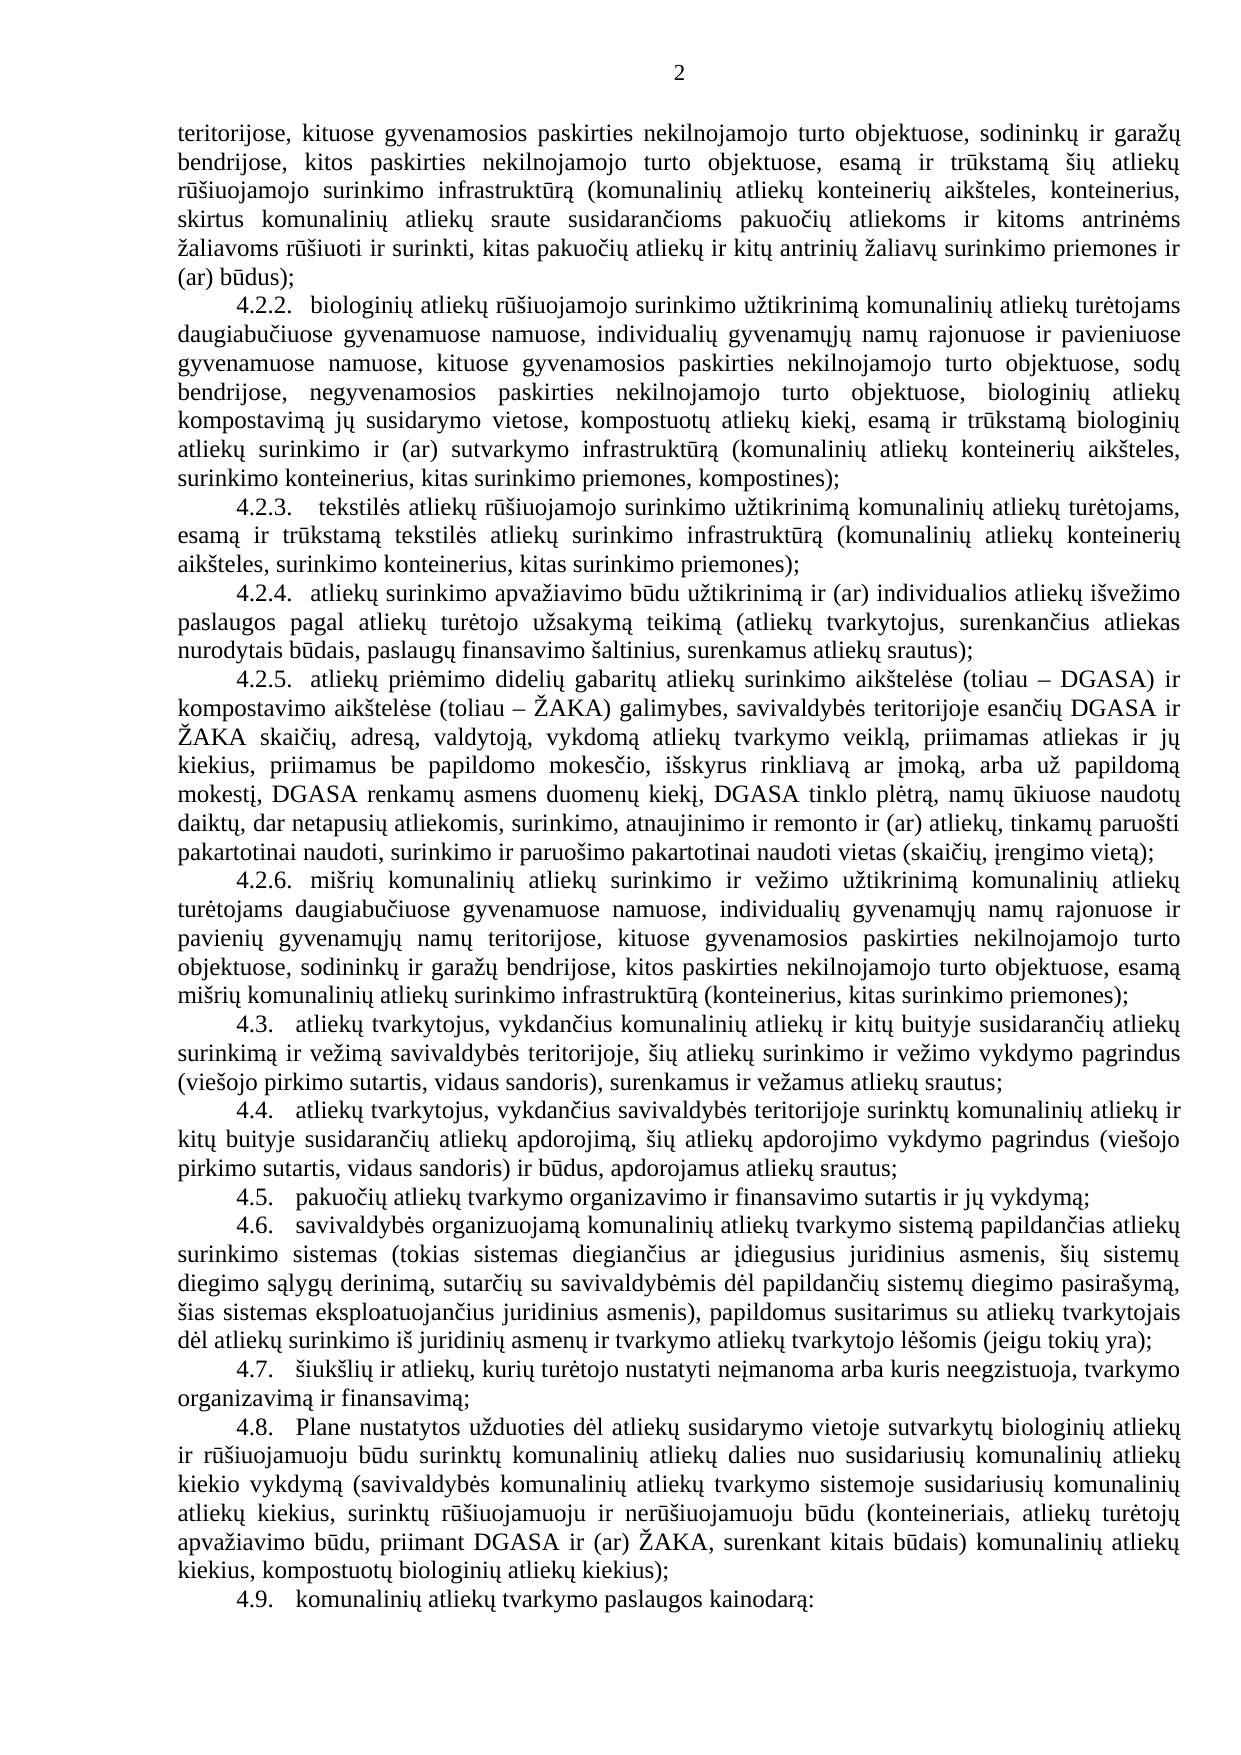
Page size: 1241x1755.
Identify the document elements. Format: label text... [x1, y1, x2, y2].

text 4.8. Plane nustatytos užduoties dėl atliekų susidarymo vietoje sutvarkytų biologinių atliekų ir rūšiuojamuoju būdu surinktų komunalinių atliekų dalies nuo susidariusių komunalinių atliekų kiekio vykdymą (savivaldybės komunalinių atliekų tvarkymo sistemoje susidariusių komunalinių atliekų kiekius, surinktų rūšiuojamuoju ir nerūšiuojamuoju būdu (konteineriais, atliekų turėtojų apvažiavimo būdu, priimant DGASA ir (ar) ŽAKA, surenkant kitais būdais) komunalinių atliekų kiekius, kompostuotų biologinių atliekų kiekius); [177, 1412, 1181, 1584]
text 4.9. komunalinių atliekų tvarkymo paslaugos kainodarą: [177, 1584, 1181, 1613]
text 4.2.3. tekstilės atliekų rūšiuojamojo surinkimo užtikrinimą komunalinių atliekų turėtojams, esamą ir trūkstamą tekstilės atliekų surinkimo infrastruktūrą (komunalinių atliekų konteinerių aikšteles, surinkimo konteinerius, kitas surinkimo priemones); [177, 492, 1181, 578]
text 4.7. šiukšlių ir atliekų, kurių turėtojo nustatyti neįmanoma arba kuris neegzistuoja, tvarkymo organizavimą ir finansavimą; [177, 1354, 1181, 1412]
text 4.2.4. atliekų surinkimo apvažiavimo būdu užtikrinimą ir (ar) individualios atliekų išvežimo paslaugos pagal atliekų turėtojo užsakymą teikimą (atliekų tvarkytojus, surenkančius atliekas nurodytais būdais, paslaugų finansavimo šaltinius, surenkamus atliekų srautus); [177, 578, 1181, 664]
text teritorijose, kituose gyvenamosios paskirties nekilnojamojo turto objektuose, sodininkų ir garažų bendrijose, kitos paskirties nekilnojamojo turto objektuose, esamą ir trūkstamą šių atliekų rūšiuojamojo surinkimo infrastruktūrą (komunalinių atliekų konteinerių aikšteles, konteinerius, skirtus komunalinių atliekų sraute susidarančioms pakuočių atliekoms ir kitoms antrinėms žaliavoms rūšiuoti ir surinkti, kitas pakuočių atliekų ir kitų antrinių žaliavų surinkimo priemones ir (ar) būdus); [177, 118, 1181, 291]
text 4.3. atliekų tvarkytojus, vykdančius komunalinių atliekų ir kitų buityje susidarančių atliekų surinkimą ir vežimą savivaldybės teritorijoje, šių atliekų surinkimo ir vežimo vykdymo pagrindus (viešojo pirkimo sutartis, vidaus sandoris), surenkamus ir vežamus atliekų srautus; [177, 1009, 1181, 1096]
text 4.4. atliekų tvarkytojus, vykdančius savivaldybės teritorijoje surinktų komunalinių atliekų ir kitų buityje susidarančių atliekų apdorojimą, šių atliekų apdorojimo vykdymo pagrindus (viešojo pirkimo sutartis, vidaus sandoris) ir būdus, apdorojamus atliekų srautus; [177, 1096, 1181, 1182]
text 4.6. savivaldybės organizuojamą komunalinių atliekų tvarkymo sistemą papildančias atliekų surinkimo sistemas (tokias sistemas diegiančius ar įdiegusius juridinius asmenis, šių sistemų diegimo sąlygų derinimą, sutarčių su savivaldybėmis dėl papildančių sistemų diegimo pasirašymą, šias sistemas eksploatuojančius juridinius asmenis), papildomus susitarimus su atliekų tvarkytojais dėl atliekų surinkimo iš juridinių asmenų ir tvarkymo atliekų tvarkytojo lėšomis (jeigu tokių yra); [177, 1211, 1181, 1354]
text 4.2.6. mišrių komunalinių atliekų surinkimo ir vežimo užtikrinimą komunalinių atliekų turėtojams daugiabučiuose gyvenamuose namuose, individualių gyvenamųjų namų rajonuose ir pavienių gyvenamųjų namų teritorijose, kituose gyvenamosios paskirties nekilnojamojo turto objektuose, sodininkų ir garažų bendrijose, kitos paskirties nekilnojamojo turto objektuose, esamą mišrių komunalinių atliekų surinkimo infrastruktūrą (konteinerius, kitas surinkimo priemones); [177, 866, 1181, 1009]
text 4.2.5. atliekų priėmimo didelių gabaritų atliekų surinkimo aikštelėse (toliau – DGASA) ir kompostavimo aikštelėse (toliau – ŽAKA) galimybes, savivaldybės teritorijoje esančių DGASA ir ŽAKA skaičių, adresą, valdytoją, vykdomą atliekų tvarkymo veiklą, priimamas atliekas ir jų kiekius, priimamus be papildomo mokesčio, išskyrus rinkliavą ar įmoką, arba už papildomą mokestį, DGASA renkamų asmens duomenų kiekį, DGASA tinklo plėtrą, namų ūkiuose naudotų daiktų, dar netapusių atliekomis, surinkimo, atnaujinimo ir remonto ir (ar) atliekų, tinkamų paruošti pakartotinai naudoti, surinkimo ir paruošimo pakartotinai naudoti vietas (skaičių, įrengimo vietą); [177, 664, 1181, 866]
text 4.5. pakuočių atliekų tvarkymo organizavimo ir finansavimo sutartis ir jų vykdymą; [177, 1182, 1181, 1211]
text 4.2.2. biologinių atliekų rūšiuojamojo surinkimo užtikrinimą komunalinių atliekų turėtojams daugiabučiuose gyvenamuose namuose, individualių gyvenamųjų namų rajonuose ir pavieniuose gyvenamuose namuose, kituose gyvenamosios paskirties nekilnojamojo turto objektuose, sodų bendrijose, negyvenamosios paskirties nekilnojamojo turto objektuose, biologinių atliekų kompostavimą jų susidarymo vietose, kompostuotų atliekų kiekį, esamą ir trūkstamą biologinių atliekų surinkimo ir (ar) sutvarkymo infrastruktūrą (komunalinių atliekų konteinerių aikšteles, surinkimo konteinerius, kitas surinkimo priemones, kompostines); [177, 291, 1181, 492]
